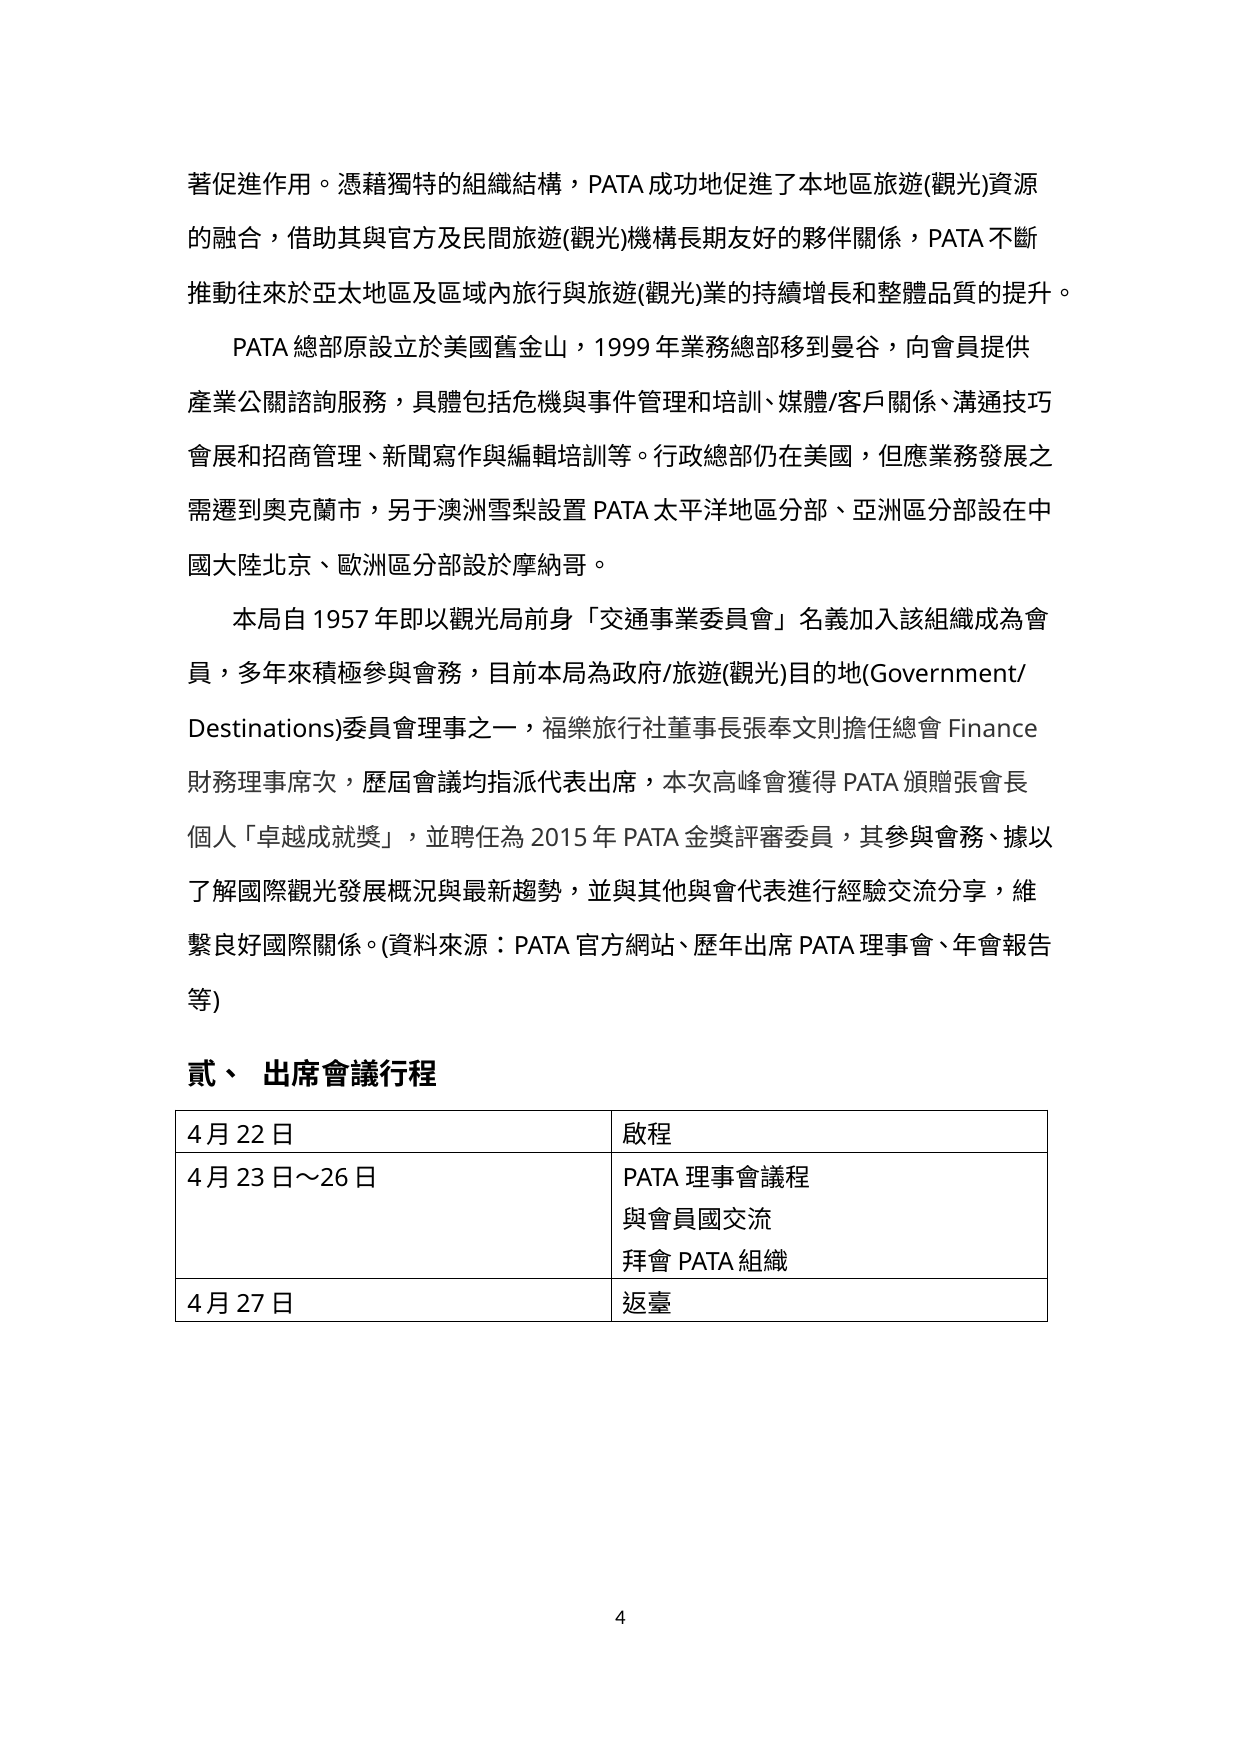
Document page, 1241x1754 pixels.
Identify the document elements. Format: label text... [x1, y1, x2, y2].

table_cell 返臺 [612, 1279, 1047, 1321]
table_cell 4月23日～26日 [176, 1153, 611, 1278]
table_cell PATA 理事會議程 與會員國交流 拜會PATA組織 [612, 1153, 1047, 1278]
list 出席會議行程 [187, 1034, 1053, 1109]
table_header 4月22日 [176, 1111, 611, 1152]
text PATA前身名為Pacific Interim Travel Association，設立迄今已逾60年，是一個不以營利為目的的會員制協會，成員分散在17個時區，包括90個政府，國家和城市的旅遊(觀光)機構，近30家國際航空公司、機場和郵輪公司，57個教育機構，以及數以百計的旅遊(觀光)行業上市公司。此外，數千名旅遊(觀光)專業人士分屬於PATA在世界各地的80多個分會，17,000多名會員，堪稱目前全球最大旅遊(觀光)組織之一。PATA自1951年成立於夏威夷以來，是目前全球及亞太地區旅遊(觀光)業界之重要組織。該協會為亞太地區各國旅遊(觀光)相關產業公私部門合作的最大平臺，不斷推動往來於亞太地區及區域內旅行與旅遊(觀光)業的持續增長和品質的提升，對區域內旅遊(觀光)產業之永續成長及旅遊(觀光)品質提升極具影響力。協會成立之宗旨以促進亞太地區觀光旅遊(觀光)之發展、提升整體旅遊(觀光)品質與增進會員總體利益為主，作為一個會員機構，亞太旅遊(觀光)協會（PATA）對本地區旅行與旅遊(觀光)業的盡責發展持續發揮著促進作用。憑藉獨特的組織結構，PATA成功地促進了本地區旅遊(觀光)資源的融合，借助其與官方及民間旅遊(觀光)機構長期友好的夥伴關係，PATA不斷推動往來於亞太地區及區域內旅行與旅遊(觀光)業的持續增長和整體品質的提升。 [187, 164, 1053, 309]
text 本局自1957年即以觀光局前身「交通事業委員會」名義加入該組織成為會員，多年來積極參與會務，目前本局為政府/旅遊(觀光)目的地(Government/Destinations)委員會理事之一，福樂旅行社董事長張奉文則擔任總會Finance財務理事席次，歷屆會議均指派代表出席，本次高峰會獲得PATA頒贈張會長個人「卓越成就獎」，並聘任為2015年PATA金獎評審委員，其參與會務、據以了解國際觀光發展概況與最新趨勢，並與其他與會代表進行經驗交流分享，維繫良好國際關係。(資料來源：PATA官方網站、歷年出席PATA理事會、年會報告等) [187, 599, 1053, 1016]
table_header 啟程 [612, 1111, 1047, 1152]
text PATA總部原設立於美國舊金山，1999年業務總部移到曼谷，向會員提供產業公關諮詢服務，具體包括危機與事件管理和培訓、媒體/客戶關係、溝通技巧、會展和招商管理、新聞寫作與編輯培訓等。行政總部仍在美國，但應業務發展之需遷到奧克蘭市，另于澳洲雪梨設置PATA太平洋地區分部、亞洲區分部設在中國大陸北京、歐洲區分部設於摩納哥。 [187, 328, 1053, 581]
table_cell 4月27日 [176, 1279, 611, 1321]
